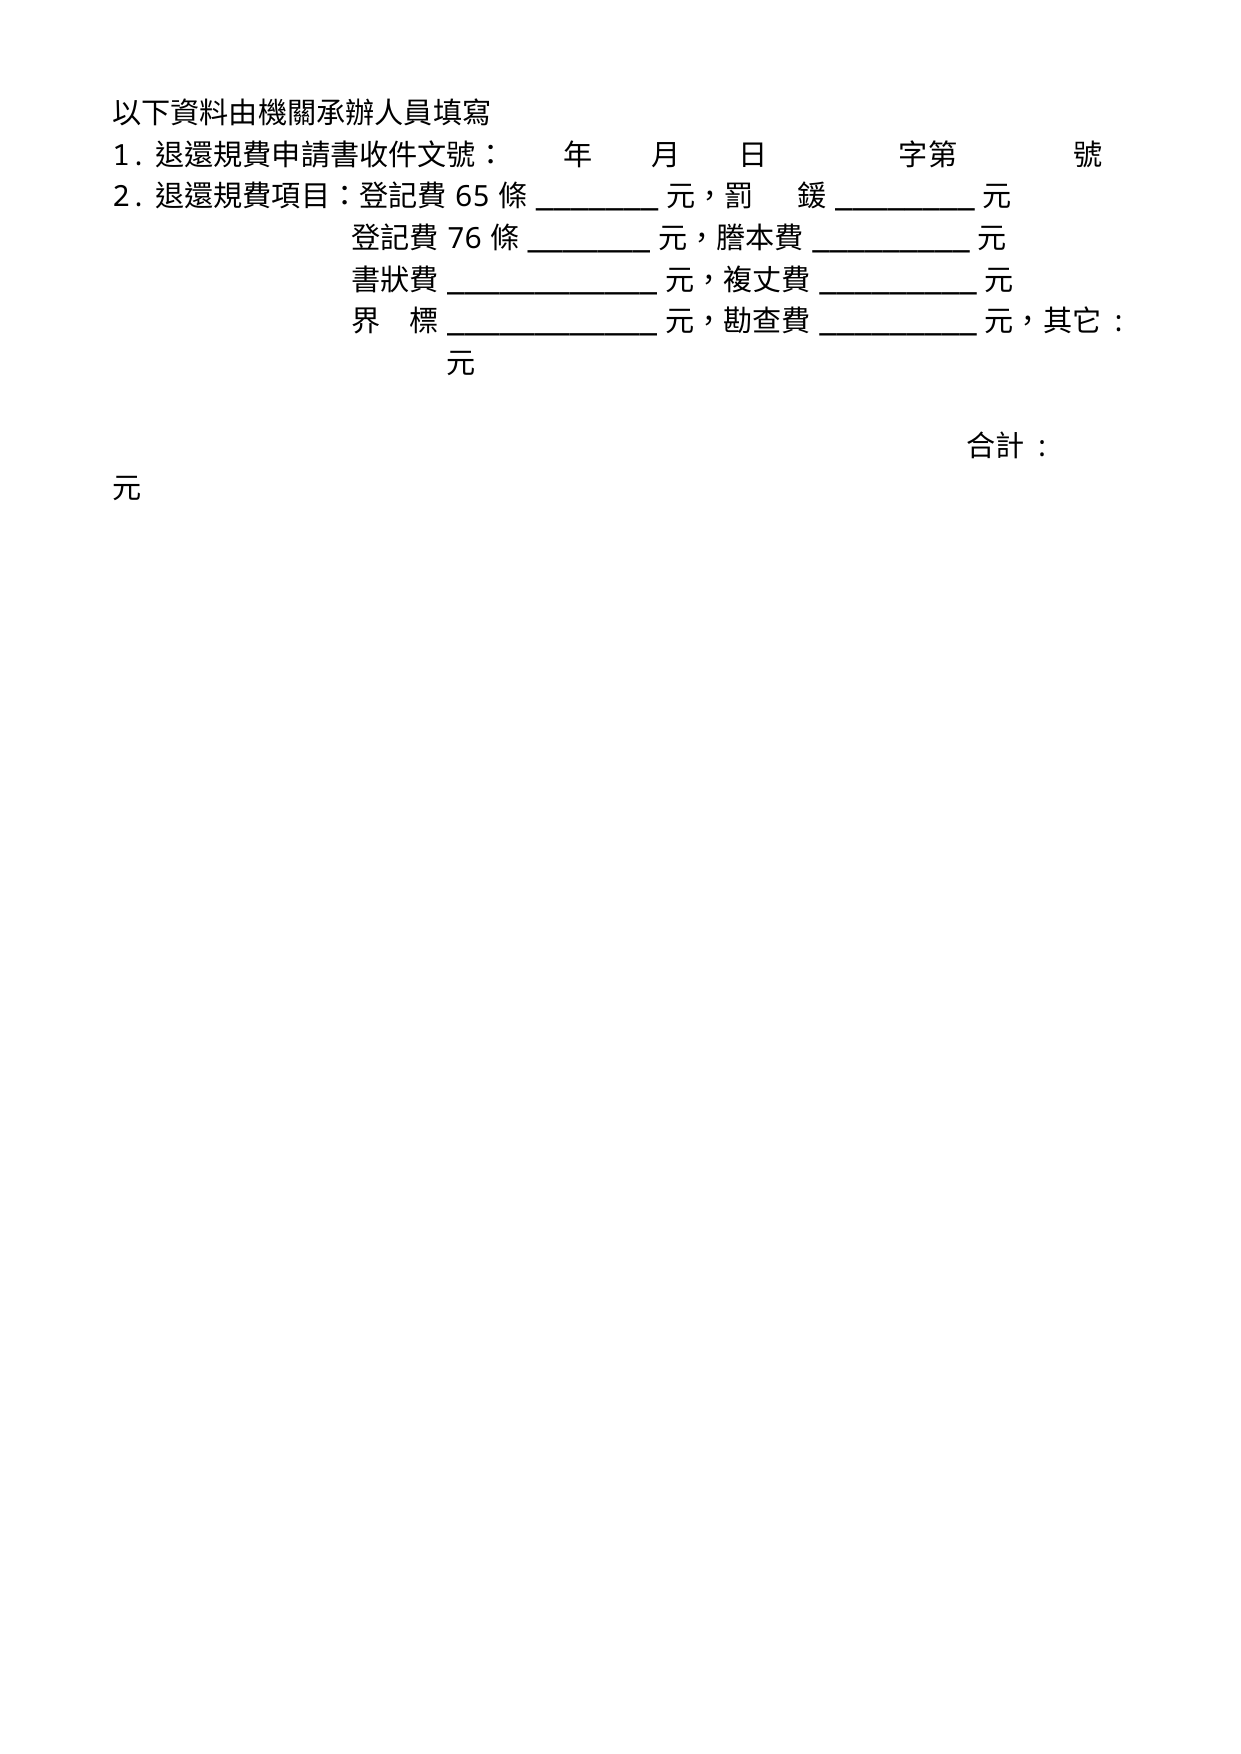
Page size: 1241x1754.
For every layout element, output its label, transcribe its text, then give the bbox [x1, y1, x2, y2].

text ---------------------------------------------------- [93, 42, 1177, 104]
